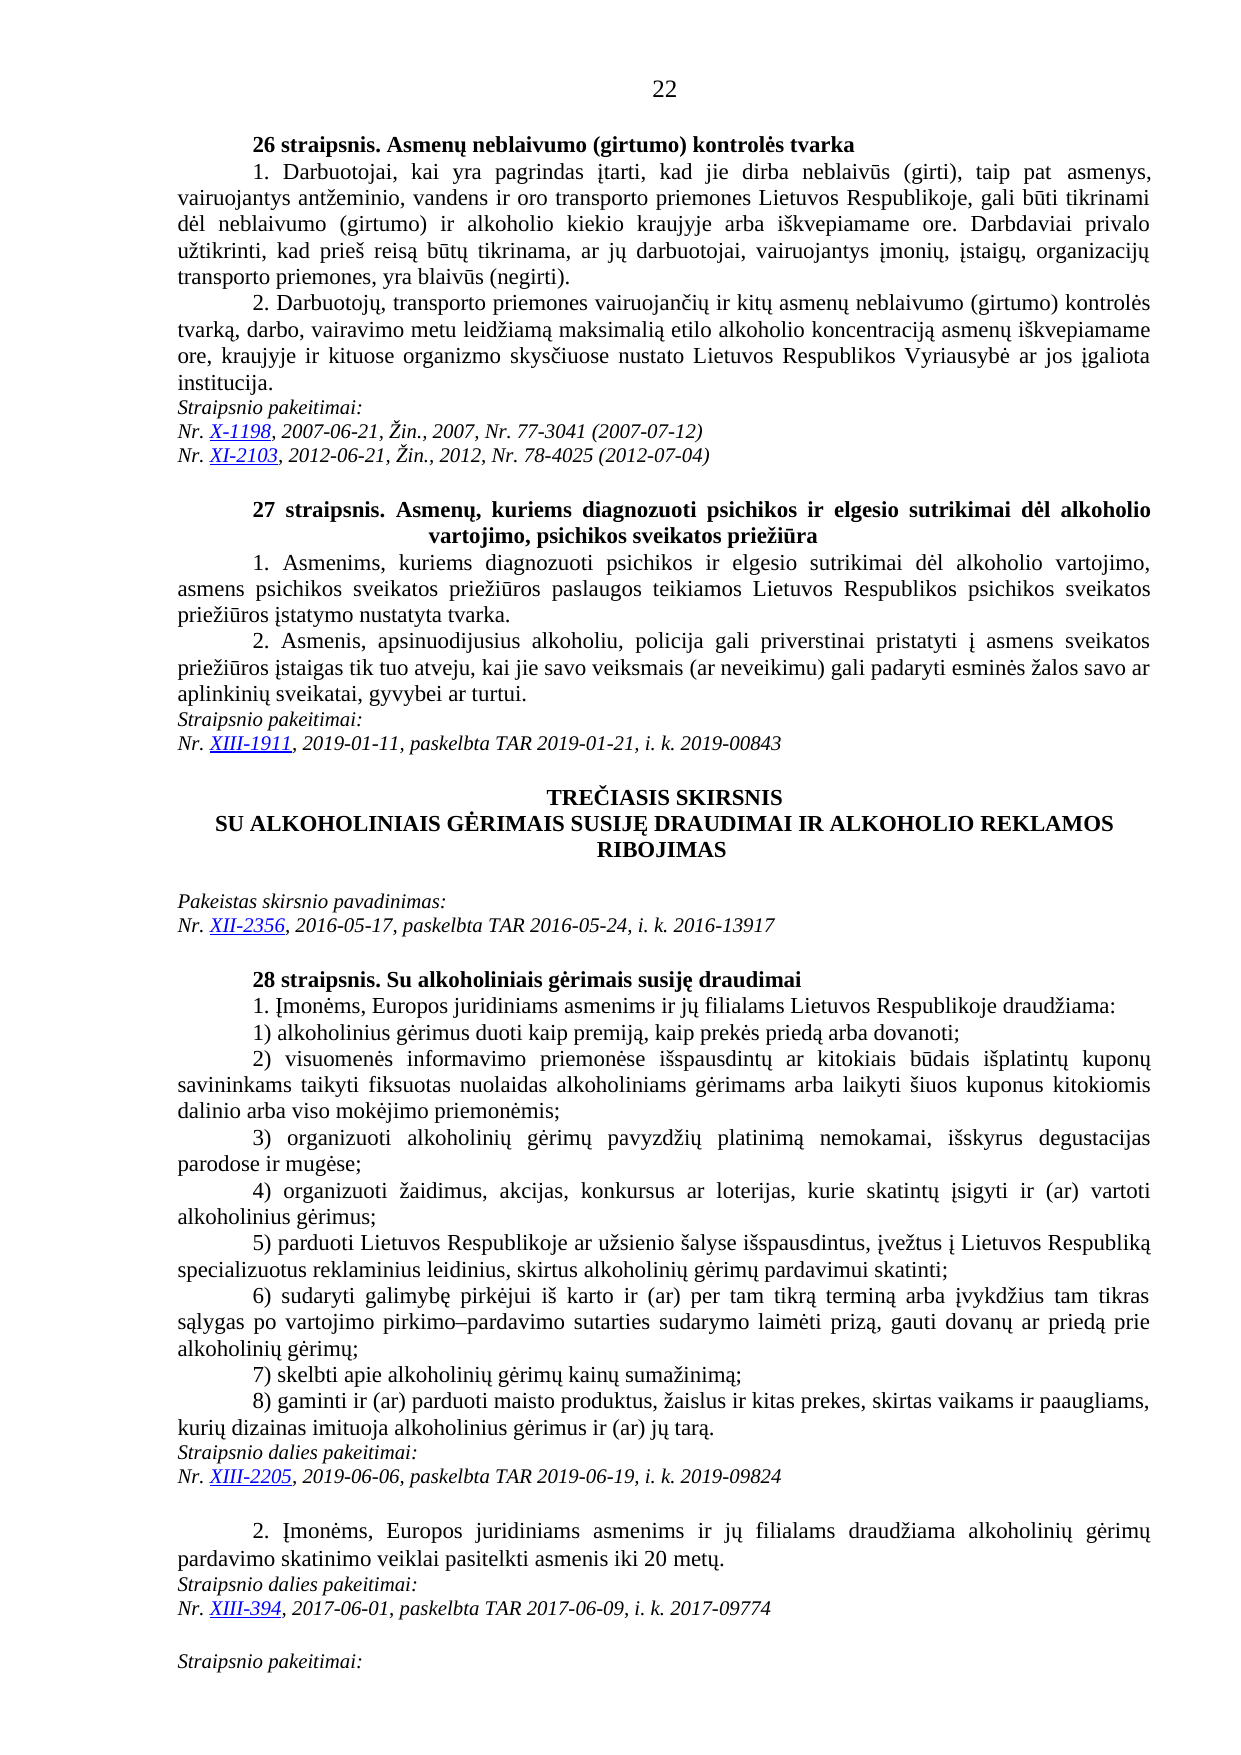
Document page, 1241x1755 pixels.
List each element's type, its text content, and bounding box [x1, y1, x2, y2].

text 8) gaminti ir (ar) parduoti maisto produktus, žaislus ir kitas prekes, skirtas vaikams ir paaugliams, kurių dizainas imituoja alkoholinius gėrimus ir (ar) jų tarą. [177, 1387, 1152, 1440]
text Straipsnio dalies pakeitimai: [177, 1572, 1152, 1596]
text 27 straipsnis. Asmenų, kuriems diagnozuoti psichikos ir elgesio sutrikimai dėl alkoholio vartojimo, psichikos sveikatos priežiūra [252, 496, 1152, 548]
text 7) skelbti apie alkoholinių gėrimų kainų sumažinimą; [177, 1361, 1152, 1387]
text 1. Įmonėms, Europos juridiniams asmenims ir jų filialams Lietuvos Respublikoje draudžiama: [177, 992, 1152, 1018]
text Nr. XII-2356, 2016-05-17, paskelbta TAR 2016-05-24, i. k. 2016-13917 [177, 913, 1152, 937]
text 2. Asmenis, apsinuodijusius alkoholiu, policija gali priverstinai pristatyti į asmens sveikatos priežiūros įstaigas tik tuo atveju, kai jie savo veiksmais (ar neveikimu) gali padaryti esminės žalos savo ar aplinkinių sveikatai, gyvybei ar turtui. [177, 628, 1152, 707]
text Nr. XI-2103, 2012-06-21, Žin., 2012, Nr. 78-4025 (2012-07-04) [177, 443, 1152, 467]
text 4) organizuoti žaidimus, akcijas, konkursus ar loterijas, kurie skatintų įsigyti ir (ar) vartoti alkoholinius gėrimus; [177, 1177, 1152, 1229]
text 3) organizuoti alkoholinių gėrimų pavyzdžių platinimą nemokamai, išskyrus degustacijas parodose ir mugėse; [177, 1124, 1152, 1177]
text 2) visuomenės informavimo priemonėse išspausdintų ar kitokiais būdais išplatintų kuponų savininkams taikyti fiksuotas nuolaidas alkoholiniams gėrimams arba laikyti šiuos kuponus kitokiomis dalinio arba viso mokėjimo priemonėmis; [177, 1045, 1152, 1124]
text Nr. X-1198, 2007-06-21, Žin., 2007, Nr. 77-3041 (2007-07-12) [177, 419, 1152, 443]
text 1. Asmenims, kuriems diagnozuoti psichikos ir elgesio sutrikimai dėl alkoholio vartojimo, asmens psichikos sveikatos priežiūros paslaugos teikiamos Lietuvos Respublikos psichikos sveikatos priežiūros įstatymo nustatyta tvarka. [177, 548, 1152, 628]
text Straipsnio dalies pakeitimai: [177, 1440, 1152, 1464]
text 5) parduoti Lietuvos Respublikoje ar užsienio šalyse išspausdintus, įvežtus į Lietuvos Respubliką specializuotus reklaminius leidinius, skirtus alkoholinių gėrimų pardavimui skatinti; [177, 1229, 1152, 1282]
text Straipsnio pakeitimai: [177, 395, 1152, 419]
text 2. Įmonėms, Europos juridiniams asmenims ir jų filialams draudžiama alkoholinių gėrimų pardavimo skatinimo veiklai pasitelkti asmenis iki 20 metų. [177, 1517, 1152, 1572]
text 2. Darbuotojų, transporto priemones vairuojančių ir kitų asmenų neblaivumo (girtumo) kontrolės tvarką, darbo, vairavimo metu leidžiamą maksimalią etilo alkoholio koncentraciją asmenų iškvepiamame ore, kraujyje ir kituose organizmo skysčiuose nustato Lietuvos Respublikos Vyriausybė ar jos įgaliota institucija. [177, 289, 1152, 395]
text 6) sudaryti galimybę pirkėjui iš karto ir (ar) per tam tikrą terminą arba įvykdžius tam tikras sąlygas po vartojimo pirkimo–pardavimo sutarties sudarymo laimėti prizą, gauti dovanų ar priedą prie alkoholinių gėrimų; [177, 1282, 1152, 1361]
text Nr. XIII-2205, 2019-06-06, paskelbta TAR 2019-06-19, i. k. 2019-09824 [177, 1464, 1152, 1488]
text 26 straipsnis. Asmenų neblaivumo (girtumo) kontrolės tvarka [177, 131, 1152, 158]
text Straipsnio pakeitimai: [177, 1649, 1152, 1673]
text 28 straipsnis. Su alkoholiniais gėrimais susiję draudimai [177, 966, 1152, 992]
text Straipsnio pakeitimai: [177, 707, 1152, 731]
text TREČIASIS SKIRSNIS [177, 783, 1152, 810]
text Nr. XIII-1911, 2019-01-11, paskelbta TAR 2019-01-21, i. k. 2019-00843 [177, 731, 1152, 755]
text Nr. XIII-394, 2017-06-01, paskelbta TAR 2017-06-09, i. k. 2017-09774 [177, 1596, 1152, 1620]
text 1) alkoholinius gėrimus duoti kaip premiją, kaip prekės priedą arba dovanoti; [177, 1018, 1152, 1045]
text SU ALKOHOLINIAIS GĖRIMAIS SUSIJĘ DRAUDIMAI IR ALKOHOLIO REKLAMOS RIBOJIMAS [177, 810, 1152, 863]
text 1. Darbuotojai, kai yra pagrindas įtarti, kad jie dirba neblaivūs (girti), taip pat asmenys, vairuojantys antžeminio, vandens ir oro transporto priemones Lietuvos Respublikoje, gali būti tikrinami dėl neblaivumo (girtumo) ir alkoholio kiekio kraujyje arba iškvepiamame ore. Darbdaviai privalo užtikrinti, kad prieš reisą būtų tikrinama, ar jų darbuotojai, vairuojantys įmonių, įstaigų, organizacijų transporto priemones, yra blaivūs (negirti). [177, 158, 1152, 289]
text Pakeistas skirsnio pavadinimas: [177, 889, 1152, 913]
